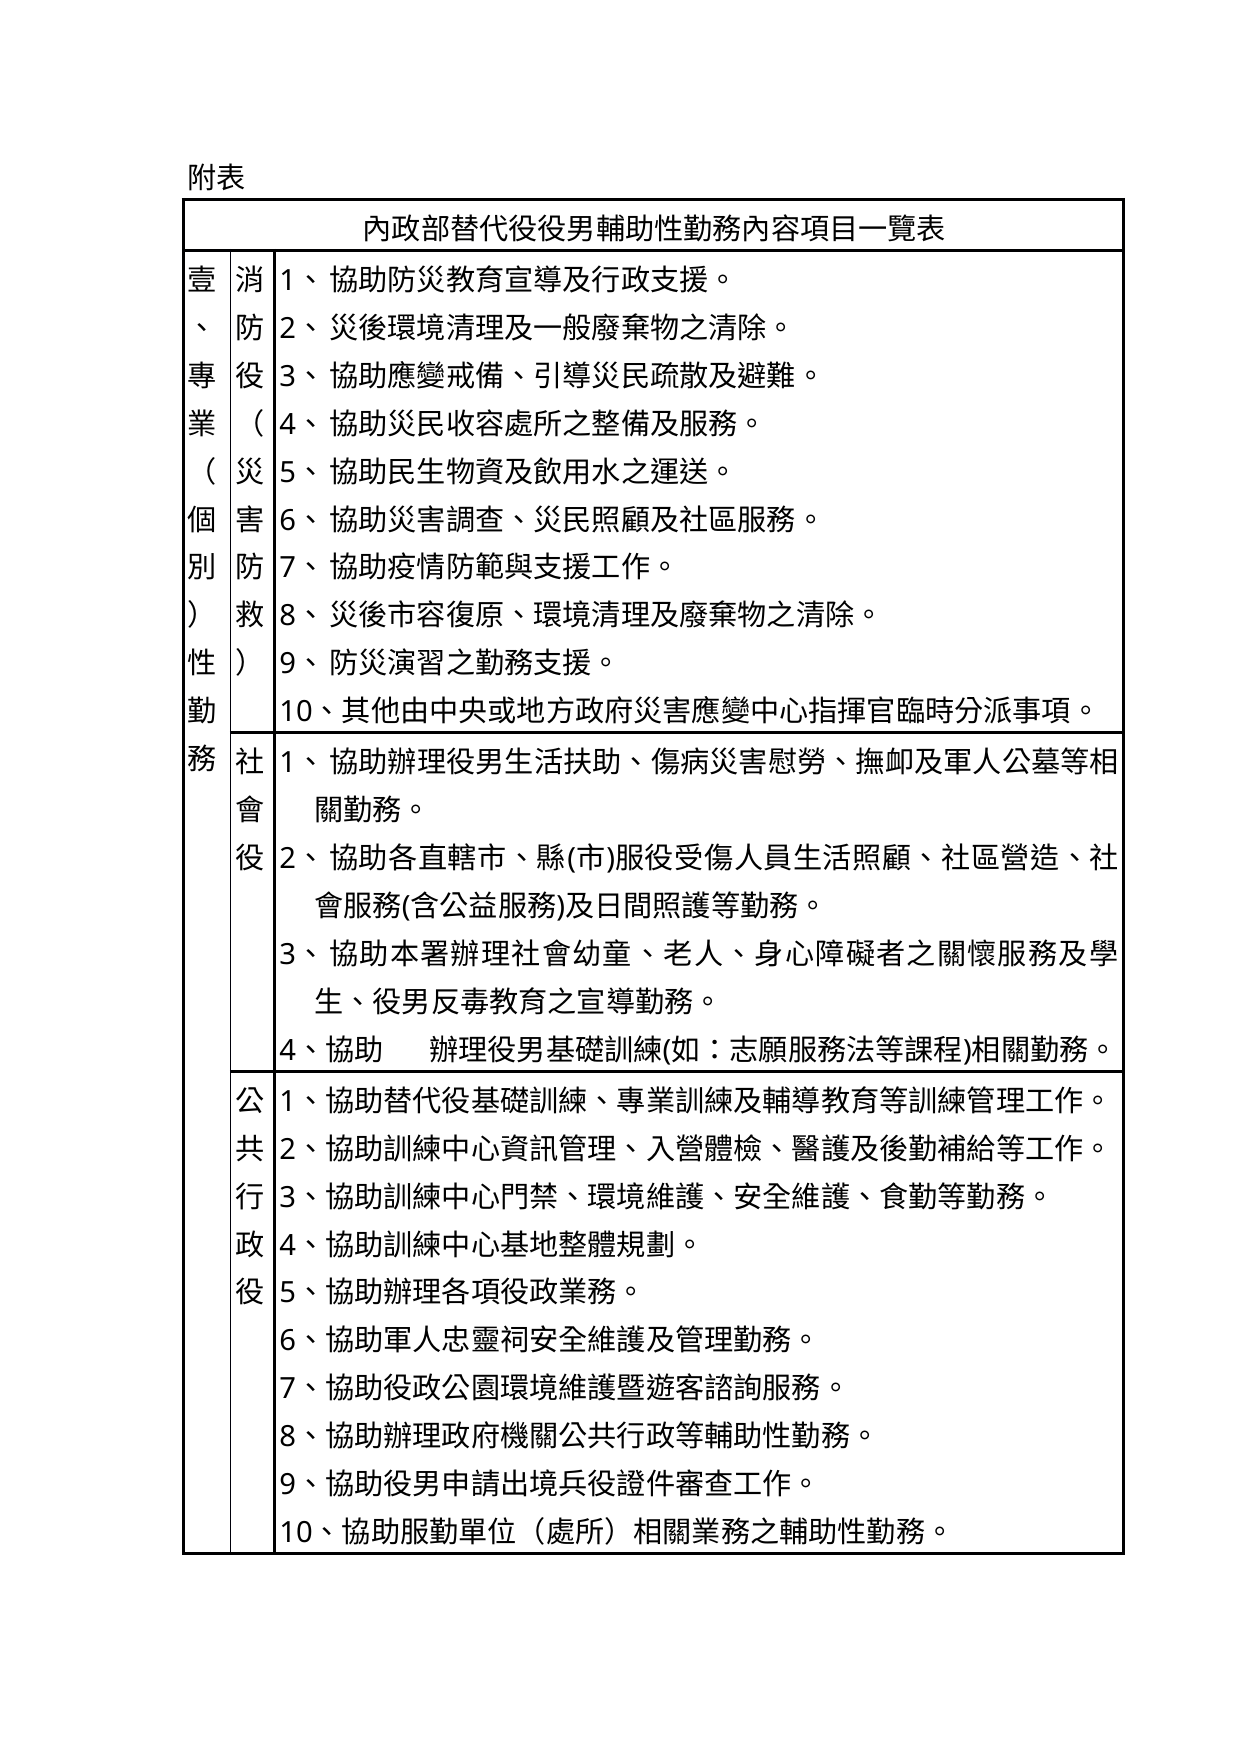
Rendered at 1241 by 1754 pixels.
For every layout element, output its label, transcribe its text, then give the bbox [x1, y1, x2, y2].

table_header 內政部替代役役男輔助性勤務內容項目一覽表 [185, 201, 1122, 249]
table_cell 公共行政役 [231, 1073, 273, 1552]
text 附表 [187, 150, 1053, 198]
table_cell 消防役（災害防救） [231, 252, 273, 731]
table_cell 1、 協助防災教育宣導及行政支援。 2、 災後環境清理及一般廢棄物之清除。 3、 協助應變戒備、引導災民疏散及避難。 4、 協助災民收容處所之整備及服務。 5、 協助民生物資及飲用水之運送。 6、 協助災害調查、災民照顧及社區服務。 7、 協助疫情防範與支援工作。 8、 災後市容復原、環境清理及廢棄物之清除。 9、 防災演習之勤務支援。 10、其他由中央或地方政府災害應變中心指揮官臨時分派事項。 [276, 252, 1122, 731]
table_cell 壹、專業（個別）性勤務 [185, 252, 230, 1552]
table_cell 1、 協助辦理役男生活扶助、傷病災害慰勞、撫卹及軍人公墓等相關勤務。 2、 協助各直轄市、縣(市)服役受傷人員生活照顧、社區營造、社會服務(含公益服務)及日間照護等勤務。 3、 協助本署辦理社會幼童、老人、身心障礙者之關懷服務及學生、役男反毒教育之宣導勤務。 4、協助 辦理役男基礎訓練(如：志願服務法等課程)相關勤務。 [276, 734, 1122, 1070]
table_cell 1、協助替代役基礎訓練、專業訓練及輔導教育等訓練管理工作。 2、協助訓練中心資訊管理、入營體檢、醫護及後勤補給等工作。 3、協助訓練中心門禁、環境維護、安全維護、食勤等勤務。 4、協助訓練中心基地整體規劃。 5、協助辦理各項役政業務。 6、協助軍人忠靈祠安全維護及管理勤務。 7、協助役政公園環境維護暨遊客諮詢服務。 8、協助辦理政府機關公共行政等輔助性勤務。 9、協助役男申請出境兵役證件審查工作。 10、協助服勤單位（處所）相關業務之輔助性勤務。 [276, 1073, 1122, 1552]
table_cell 社會役 [231, 734, 273, 1070]
